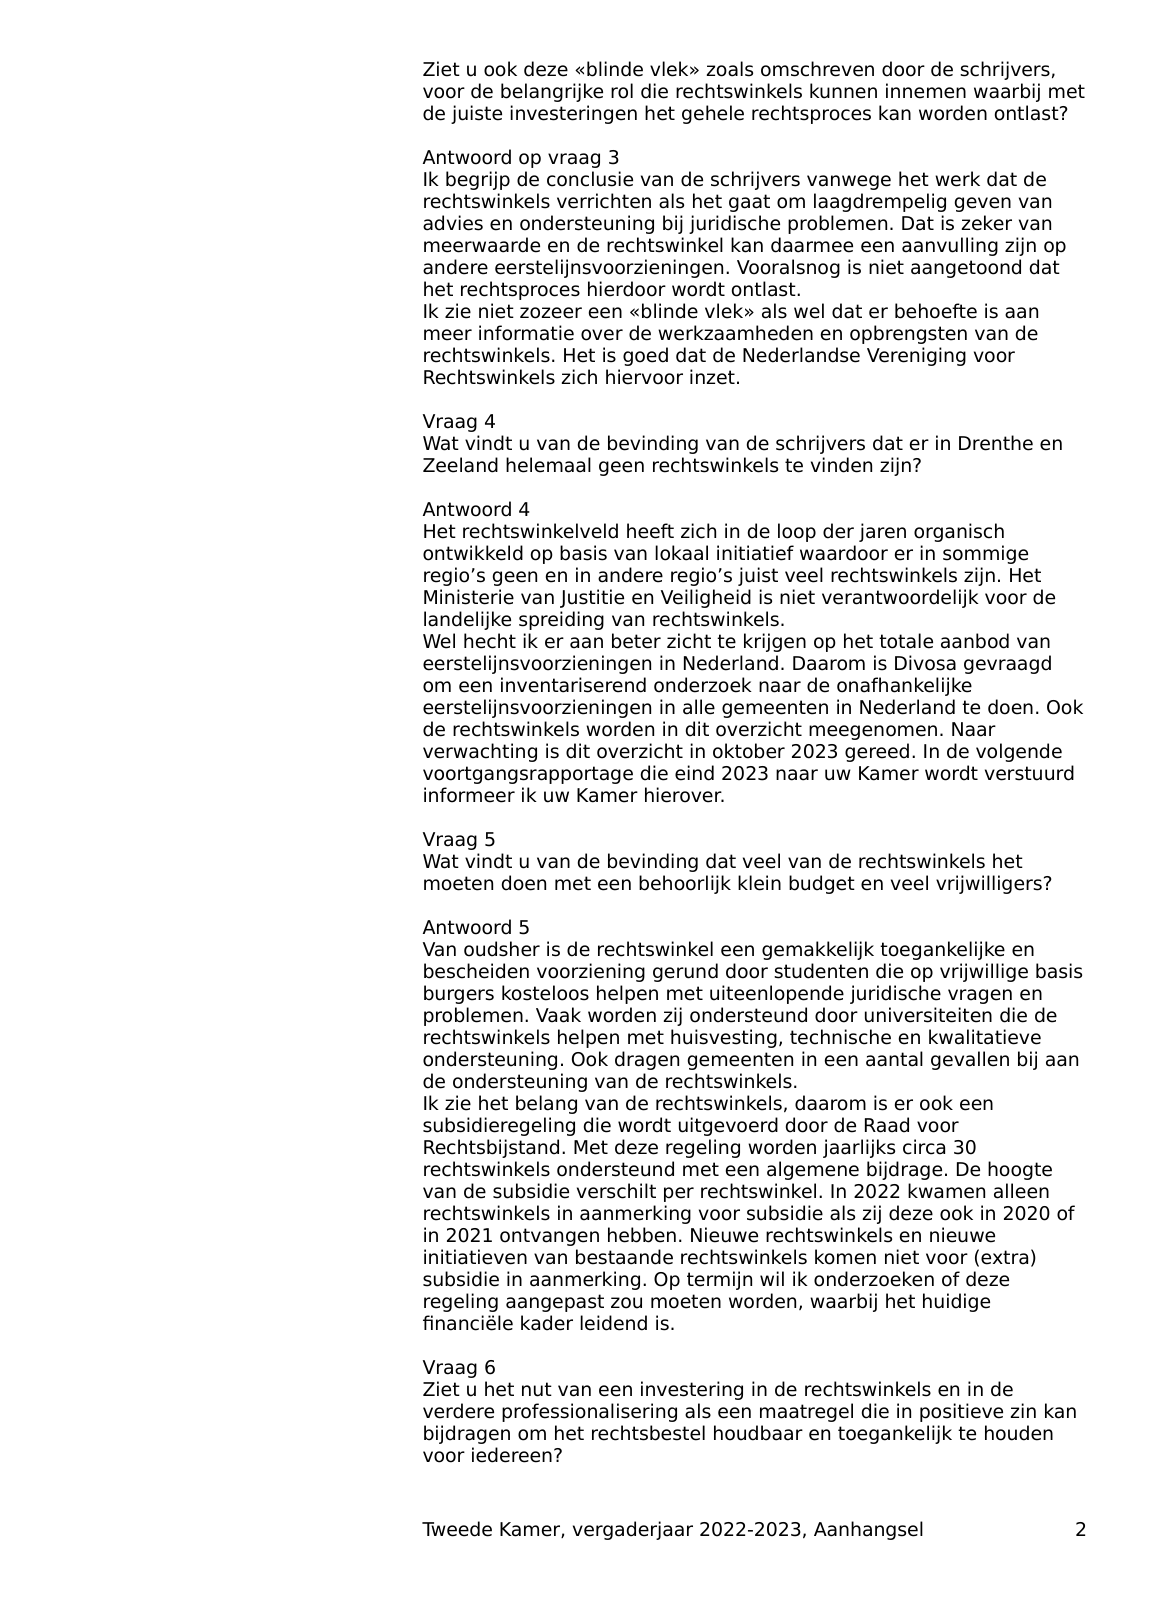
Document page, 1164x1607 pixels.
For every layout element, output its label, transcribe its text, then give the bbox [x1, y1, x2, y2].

text Wel hecht ik er aan beter zicht te krijgen op het totale aanbod van eerstelijnsvoorzieningen in Nederland. Daarom is Divosa gevraagd om een inventariserend onderzoek naar de onafhankelijke eerstelijnsvoorzieningen in alle gemeenten in Nederland te doen. Ook de rechtswinkels worden in dit overzicht meegenomen. Naar verwachting is dit overzicht in oktober 2023 gereed. In de volgende voortgangsrapportage die eind 2023 naar uw Kamer wordt verstuurd informeer ik uw Kamer hierover. [422, 631, 1087, 807]
text Wat vindt u van de bevinding dat veel van de rechtswinkels het moeten doen met een behoorlijk klein budget en veel vrijwilligers? [422, 851, 1087, 895]
text Antwoord 4 [422, 499, 1087, 521]
text Het rechtswinkelveld heeft zich in de loop der jaren organisch ontwikkeld op basis van lokaal initiatief waardoor er in sommige regio’s geen en in andere regio’s juist veel rechtswinkels zijn. Het Ministerie van Justitie en Veiligheid is niet verantwoordelijk voor de landelijke spreiding van rechtswinkels. [422, 521, 1087, 631]
text Ziet u het nut van een investering in de rechtswinkels en in de verdere professionalisering als een maatregel die in positieve zin kan bijdragen om het rechtsbestel houdbaar en toegankelijk te houden voor iedereen? [422, 1379, 1087, 1467]
text Ik zie niet zozeer een «blinde vlek» als wel dat er behoefte is aan meer informatie over de werkzaamheden en opbrengsten van de rechtswinkels. Het is goed dat de Nederlandse Vereniging voor Rechtswinkels zich hiervoor inzet. [422, 301, 1087, 389]
text Ziet u ook deze «blinde vlek» zoals omschreven door de schrijvers, voor de belangrijke rol die rechtswinkels kunnen innemen waarbij met de juiste investeringen het gehele rechtsproces kan worden ontlast? [422, 59, 1087, 125]
text Vraag 5 [422, 829, 1087, 851]
text Antwoord op vraag 3 [422, 147, 1087, 169]
text Ik zie het belang van de rechtswinkels, daarom is er ook een subsidieregeling die wordt uitgevoerd door de Raad voor Rechtsbijstand. Met deze regeling worden jaarlijks circa 30 rechtswinkels ondersteund met een algemene bijdrage. De hoogte van de subsidie verschilt per rechtswinkel. In 2022 kwamen alleen rechtswinkels in aanmerking voor subsidie als zij deze ook in 2020 of in 2021 ontvangen hebben. Nieuwe rechtswinkels en nieuwe initiatieven van bestaande rechtswinkels komen niet voor (extra) subsidie in aanmerking. Op termijn wil ik onderzoeken of deze regeling aangepast zou moeten worden, waarbij het huidige financiële kader leidend is. [422, 1093, 1087, 1335]
text Wat vindt u van de bevinding van de schrijvers dat er in Drenthe en Zeeland helemaal geen rechtswinkels te vinden zijn? [422, 433, 1087, 477]
text Vraag 4 [422, 411, 1087, 433]
text Ik begrijp de conclusie van de schrijvers vanwege het werk dat de rechtswinkels verrichten als het gaat om laagdrempelig geven van advies en ondersteuning bij juridische problemen. Dat is zeker van meerwaarde en de rechtswinkel kan daarmee een aanvulling zijn op andere eerstelijnsvoorzieningen. Vooralsnog is niet aangetoond dat het rechtsproces hierdoor wordt ontlast. [422, 169, 1087, 301]
text Antwoord 5 [422, 917, 1087, 939]
text Van oudsher is de rechtswinkel een gemakkelijk toegankelijke en bescheiden voorziening gerund door studenten die op vrijwillige basis burgers kosteloos helpen met uiteenlopende juridische vragen en problemen. Vaak worden zij ondersteund door universiteiten die de rechtswinkels helpen met huisvesting, technische en kwalitatieve ondersteuning. Ook dragen gemeenten in een aantal gevallen bij aan de ondersteuning van de rechtswinkels. [422, 939, 1087, 1093]
text Vraag 6 [422, 1357, 1087, 1379]
